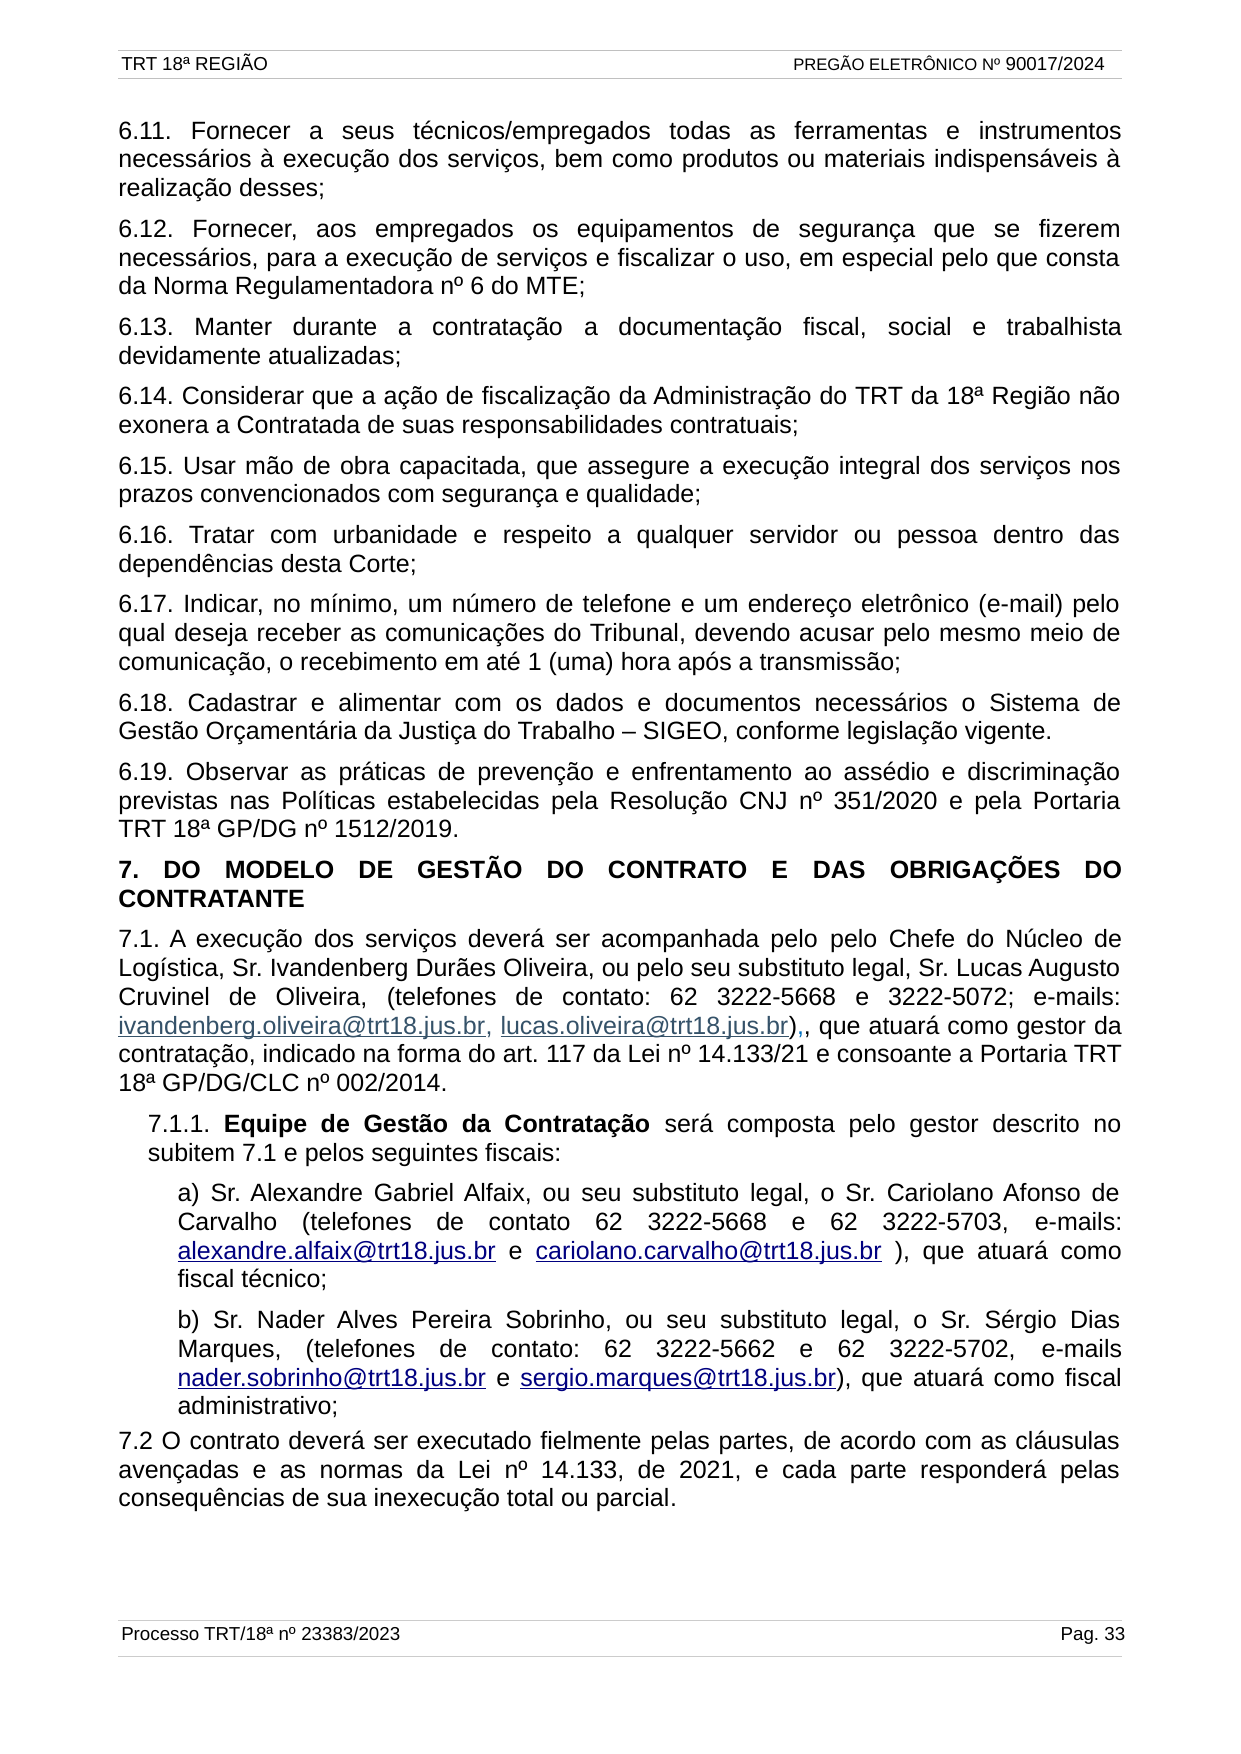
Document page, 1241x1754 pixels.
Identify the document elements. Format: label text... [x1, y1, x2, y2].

text 7.1. A execução dos serviços deverá ser acompanhada pelo pelo Chefe do Núcleo de Logística, Sr. Ivandenberg Durães Oliveira, ou pelo seu substituto legal, Sr. Lucas Augusto Cruvinel de Oliveira, (telefones de contato: 62 3222-5668 e 3222-5072; e-mails: ivandenberg.oliveira@trt18.jus.br, lucas.oliveira@trt18.jus.br),, que atuará como gestor da contratação, indicado na forma do art. 117 da Lei nº 14.133/21 e consoante a Portaria TRT 18ª GP/DG/CLC nº 002/2014. [118, 924, 1122, 1097]
text 6.14. Considerar que a ação de fiscalização da Administração do TRT da 18ª Região não exonera a Contratada de suas responsabilidades contratuais; [118, 381, 1122, 439]
text 6.19. Observar as práticas de prevenção e enfrentamento ao assédio e discriminação previstas nas Políticas estabelecidas pela Resolução CNJ nº 351/2020 e pela Portaria TRT 18ª GP/DG nº 1512/2019. [118, 757, 1122, 843]
text 6.16. Tratar com urbanidade e respeito a qualquer servidor ou pessoa dentro das dependências desta Corte; [118, 520, 1122, 577]
text b) Sr. Nader Alves Pereira Sobrinho, ou seu substituto legal, o Sr. Sérgio Dias Marques, (telefones de contato: 62 3222-5662 e 62 3222-5702, e-mails nader.sobrinho@trt18.jus.br e sergio.marques@trt18.jus.br), que atuará como fiscal administrativo; [177, 1305, 1122, 1420]
text a) Sr. Alexandre Gabriel Alfaix, ou seu substituto legal, o Sr. Cariolano Afonso de Carvalho (telefones de contato 62 3222-5668 e 62 3222-5703, e-mails: alexandre.alfaix@trt18.jus.br e cariolano.carvalho@trt18.jus.br ), que atuará como fiscal técnico; [177, 1178, 1122, 1293]
text 7.2 O contrato deverá ser executado fielmente pelas partes, de acordo com as cláusulas avençadas e as normas da Lei nº 14.133, de 2021, e cada parte responderá pelas consequências de sua inexecução total ou parcial. [118, 1426, 1122, 1512]
text 6.17. Indicar, no mínimo, um número de telefone e um endereço eletrônico (e-mail) pelo qual deseja receber as comunicações do Tribunal, devendo acusar pelo mesmo meio de comunicação, o recebimento em até 1 (uma) hora após a transmissão; [118, 589, 1122, 676]
text 6.11. Fornecer a seus técnicos/empregados todas as ferramentas e instrumentos necessários à execução dos serviços, bem como produtos ou materiais indispensáveis à realização desses; [118, 116, 1122, 202]
text 6.13. Manter durante a contratação a documentação fiscal, social e trabalhista devidamente atualizadas; [118, 312, 1122, 369]
text 6.15. Usar mão de obra capacitada, que assegure a execução integral dos serviços nos prazos convencionados com segurança e qualidade; [118, 451, 1122, 508]
text 7. DO MODELO DE GESTÃO DO CONTRATO E DAS OBRIGAÇÕES DO CONTRATANTE [118, 855, 1122, 912]
text 7.1.1. Equipe de Gestão da Contratação será composta pelo gestor descrito no subitem 7.1 e pelos seguintes fiscais: [148, 1109, 1122, 1166]
text 6.18. Cadastrar e alimentar com os dados e documentos necessários o Sistema de Gestão Orçamentária da Justiça do Trabalho – SIGEO, conforme legislação vigente. [118, 687, 1122, 745]
text 6.12. Fornecer, aos empregados os equipamentos de segurança que se fizerem necessários, para a execução de serviços e fiscalizar o uso, em especial pelo que consta da Norma Regulamentadora nº 6 do MTE; [118, 214, 1122, 300]
